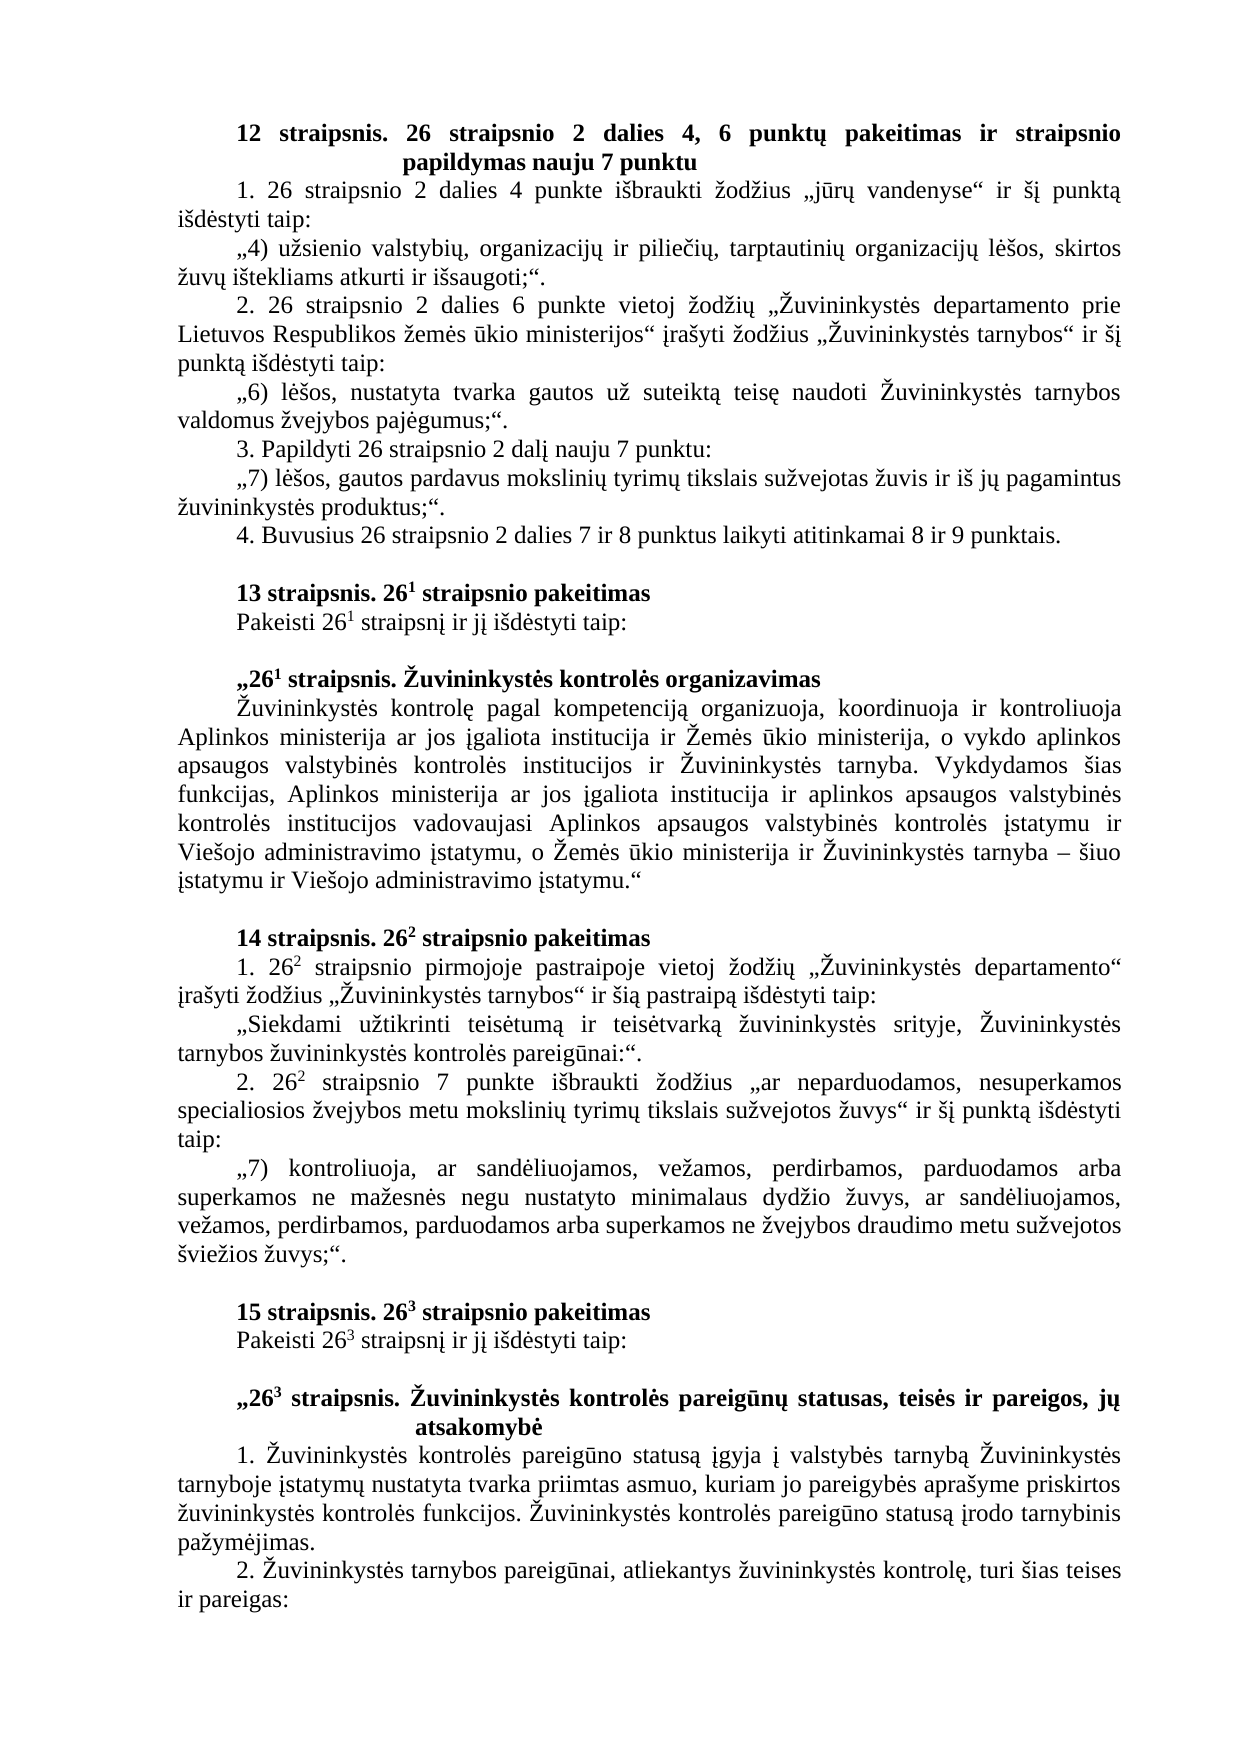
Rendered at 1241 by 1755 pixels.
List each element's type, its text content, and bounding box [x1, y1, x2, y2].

text 4. Buvusius 26 straipsnio 2 dalies 7 ir 8 punktus laikyti atitinkamai 8 ir 9 punktais. [177, 521, 1122, 549]
text 2. 26 straipsnio 2 dalies 6 punkte vietoj žodžių „Žuvininkystės departamento prie Lietuvos Respublikos žemės ūkio ministerijos“ įrašyti žodžius „Žuvininkystės tarnybos“ ir šį punktą išdėstyti taip: [177, 291, 1122, 377]
text 2. Žuvininkystės tarnybos pareigūnai, atliekantys žuvininkystės kontrolę, turi šias teises ir pareigas: [177, 1556, 1122, 1613]
text „Siekdami užtikrinti teisėtumą ir teisėtvarką žuvininkystės srityje, Žuvininkystės tarnybos žuvininkystės kontrolės pareigūnai:“. [177, 1009, 1122, 1067]
text „261 straipsnis. Žuvininkystės kontrolės organizavimas [177, 664, 1122, 693]
text 15 straipsnis. 263 straipsnio pakeitimas [177, 1297, 1122, 1326]
text „4) užsienio valstybių, organizacijų ir piliečių, tarptautinių organizacijų lėšos, skirtos žuvų ištekliams atkurti ir išsaugoti;“. [177, 233, 1122, 291]
text 2. 262 straipsnio 7 punkte išbraukti žodžius „ar neparduodamos, nesuperkamos specialiosios žvejybos metu mokslinių tyrimų tikslais sužvejotos žuvys“ ir šį punktą išdėstyti taip: [177, 1067, 1122, 1153]
text 12 straipsnis. 26 straipsnio 2 dalies 4, 6 punktų pakeitimas ir straipsnio papildymas nauju 7 punktu [236, 118, 1122, 176]
text „7) kontroliuoja, ar sandėliuojamos, vežamos, perdirbamos, parduodamos arba superkamos ne mažesnės negu nustatyto minimalaus dydžio žuvys, ar sandėliuojamos, vežamos, perdirbamos, parduodamos arba superkamos ne žvejybos draudimo metu sužvejotos šviežios žuvys;“. [177, 1153, 1122, 1268]
text Žuvininkystės kontrolę pagal kompetenciją organizuoja, koordinuoja ir kontroliuoja Aplinkos ministerija ar jos įgaliota institucija ir Žemės ūkio ministerija, o vykdo aplinkos apsaugos valstybinės kontrolės institucijos ir Žuvininkystės tarnyba. Vykdydamos šias funkcijas, Aplinkos ministerija ar jos įgaliota institucija ir aplinkos apsaugos valstybinės kontrolės institucijos vadovaujasi Aplinkos apsaugos valstybinės kontrolės įstatymu ir Viešojo administravimo įstatymu, o Žemės ūkio ministerija ir Žuvininkystės tarnyba – šiuo įstatymu ir Viešojo administravimo įstatymu.“ [177, 693, 1122, 894]
text 13 straipsnis. 261 straipsnio pakeitimas [177, 578, 1122, 607]
text Pakeisti 263 straipsnį ir jį išdėstyti taip: [177, 1326, 1122, 1354]
text 3. Papildyti 26 straipsnio 2 dalį nauju 7 punktu: [177, 434, 1122, 463]
text 14 straipsnis. 262 straipsnio pakeitimas [177, 923, 1122, 952]
text 1. 26 straipsnio 2 dalies 4 punkte išbraukti žodžius „jūrų vandenyse“ ir šį punktą išdėstyti taip: [177, 176, 1122, 233]
text „263 straipsnis. Žuvininkystės kontrolės pareigūnų statusas, teisės ir pareigos, jų atsakomybė [236, 1383, 1122, 1441]
text „6) lėšos, nustatyta tvarka gautos už suteiktą teisę naudoti Žuvininkystės tarnybos valdomus žvejybos pajėgumus;“. [177, 377, 1122, 434]
text Pakeisti 261 straipsnį ir jį išdėstyti taip: [177, 607, 1122, 636]
text 1. Žuvininkystės kontrolės pareigūno statusą įgyja į valstybės tarnybą Žuvininkystės tarnyboje įstatymų nustatyta tvarka priimtas asmuo, kuriam jo pareigybės aprašyme priskirtos žuvininkystės kontrolės funkcijos. Žuvininkystės kontrolės pareigūno statusą įrodo tarnybinis pažymėjimas. [177, 1441, 1122, 1556]
text 1. 262 straipsnio pirmojoje pastraipoje vietoj žodžių „Žuvininkystės departamento“ įrašyti žodžius „Žuvininkystės tarnybos“ ir šią pastraipą išdėstyti taip: [177, 952, 1122, 1009]
text „7) lėšos, gautos pardavus mokslinių tyrimų tikslais sužvejotas žuvis ir iš jų pagamintus žuvininkystės produktus;“. [177, 463, 1122, 521]
